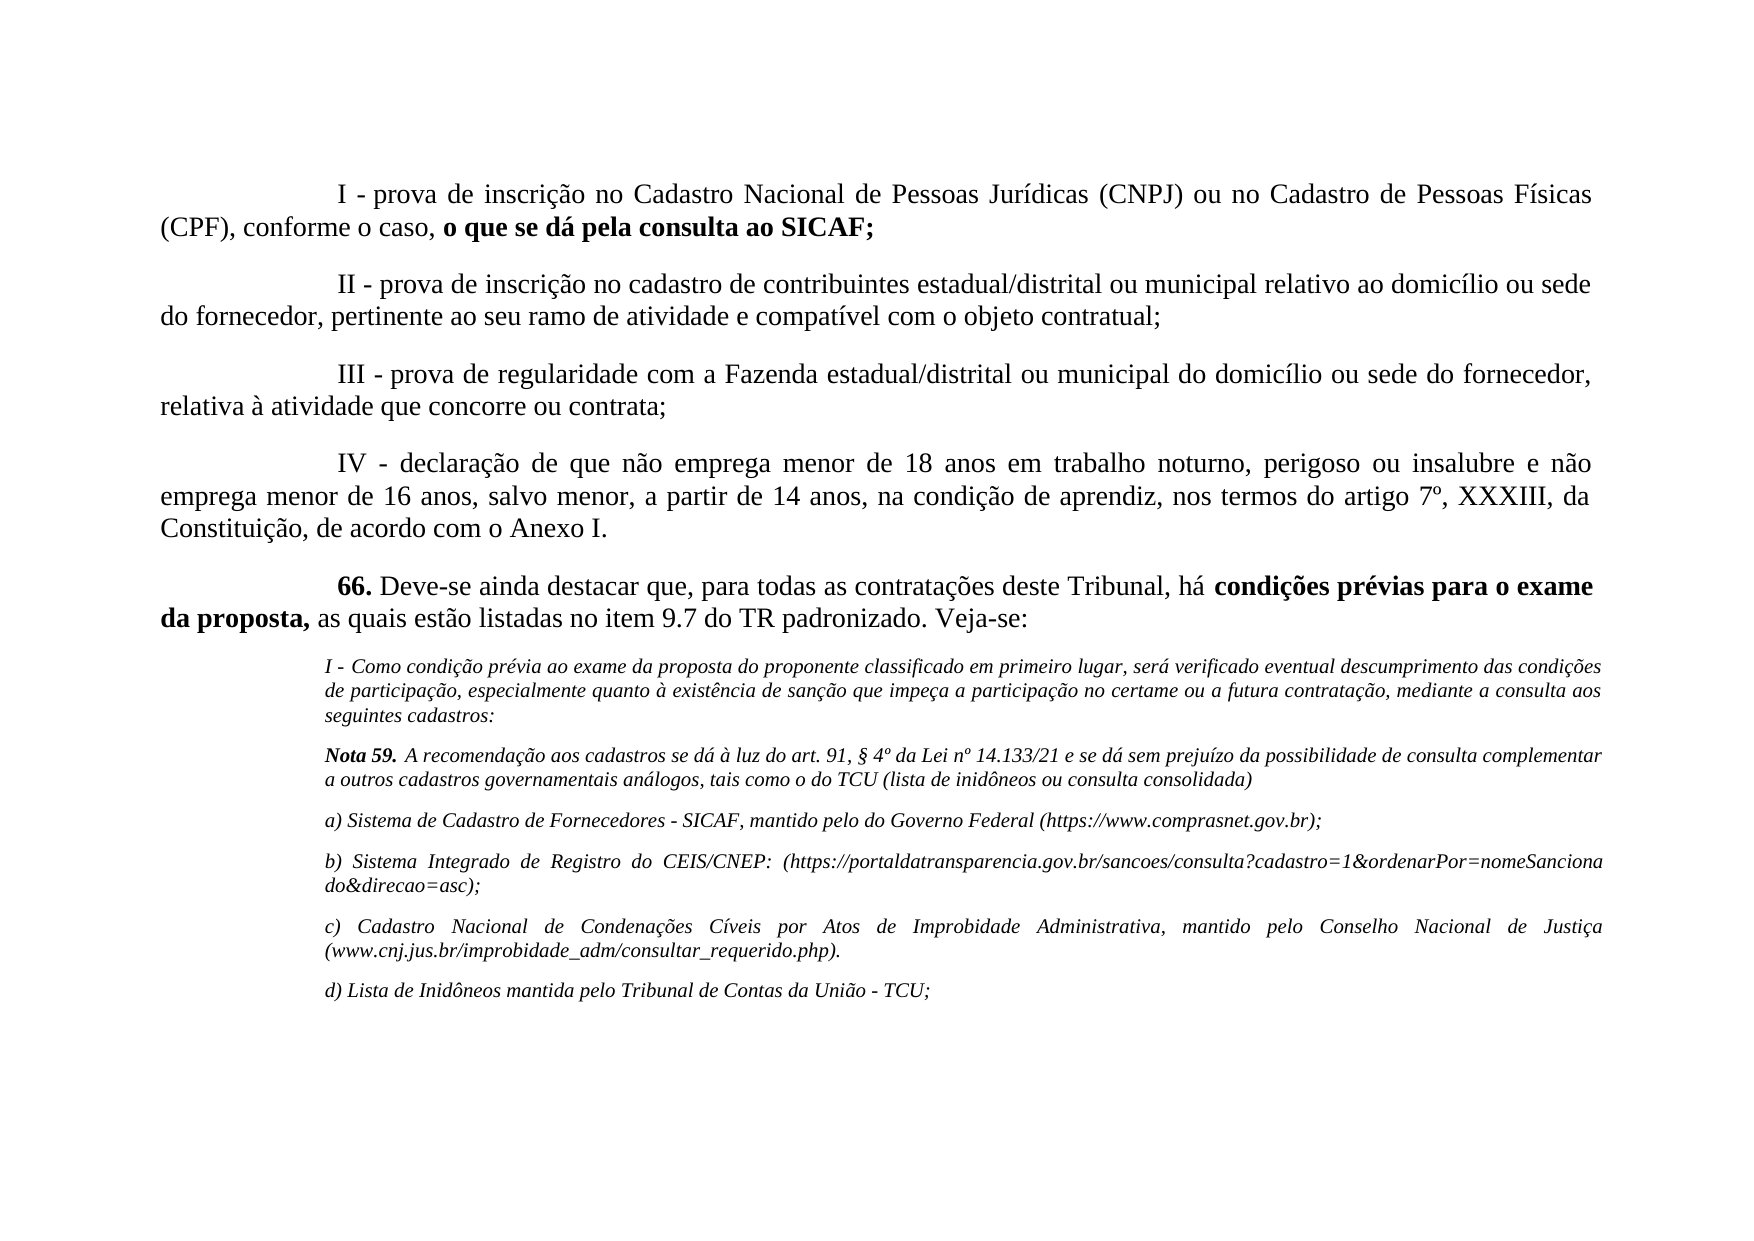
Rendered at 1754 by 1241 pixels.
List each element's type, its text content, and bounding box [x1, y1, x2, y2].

text IV - declaração de que não emprega menor de 18 anos em trabalho noturno, perigoso ou insalubre e não emprega menor de 16 anos, salvo menor, a partir de 14 anos, na condição de aprendiz, nos termos do artigo 7º, XXXIII, da Constituição, de acordo com o Anexo I. [160, 447, 1594, 544]
text I - Como condição prévia ao exame da proposta do proponente classificado em primeiro lugar, será verificado eventual descumprimento das condições de participação, especialmente quanto à existência de sanção que impeça a participação no certame ou a futura contratação, mediante a consulta aos seguintes cadastros: [324, 654, 1606, 727]
text c) Cadastro Nacional de Condenações Cíveis por Atos de Improbidade Administrativa, mantido pelo Conselho Nacional de Justiça (www.cnj.jus.br/improbidade_adm/consultar_requerido.php). [324, 913, 1606, 962]
text Nota 59. A recomendação aos cadastros se dá à luz do art. 91, § 4º da Lei nº 14.133/21 e se dá sem prejuízo da possibilidade de consulta complementar a outros cadastros governamentais análogos, tais como o do TCU (lista de inidôneos ou consulta consolidada) [324, 743, 1606, 791]
text I - prova de inscrição no Cadastro Nacional de Pessoas Jurídicas (CNPJ) ou no Cadastro de Pessoas Físicas (CPF), conforme o caso, o que se dá pela consulta ao SICAF; [160, 177, 1594, 242]
text a) Sistema de Cadastro de Fornecedores - SICAF, mantido pelo do Governo Federal (https://www.comprasnet.gov.br); [324, 808, 1606, 832]
text 66. Deve-se ainda destacar que, para todas as contratações deste Tribunal, há condições prévias para o exame da proposta, as quais estão listadas no item 9.7 do TR padronizado. Veja-se: [160, 569, 1594, 633]
text b) Sistema Integrado de Registro do CEIS/CNEP: (https://portaldatransparencia.gov.br/sancoes/consulta?cadastro=1&ordenarPor=nomeSanciona do&direcao=asc); [324, 849, 1606, 897]
text d) Lista de Inidôneos mantida pelo Tribunal de Contas da União - TCU; [324, 978, 1606, 1002]
text II - prova de inscrição no cadastro de contribuintes estadual/distrital ou municipal relativo ao domicílio ou sede do fornecedor, pertinente ao seu ramo de atividade e compatível com o objeto contratual; [160, 267, 1594, 332]
text III - prova de regularidade com a Fazenda estadual/distrital ou municipal do domicílio ou sede do fornecedor, relativa à atividade que concorre ou contrata; [160, 357, 1594, 422]
